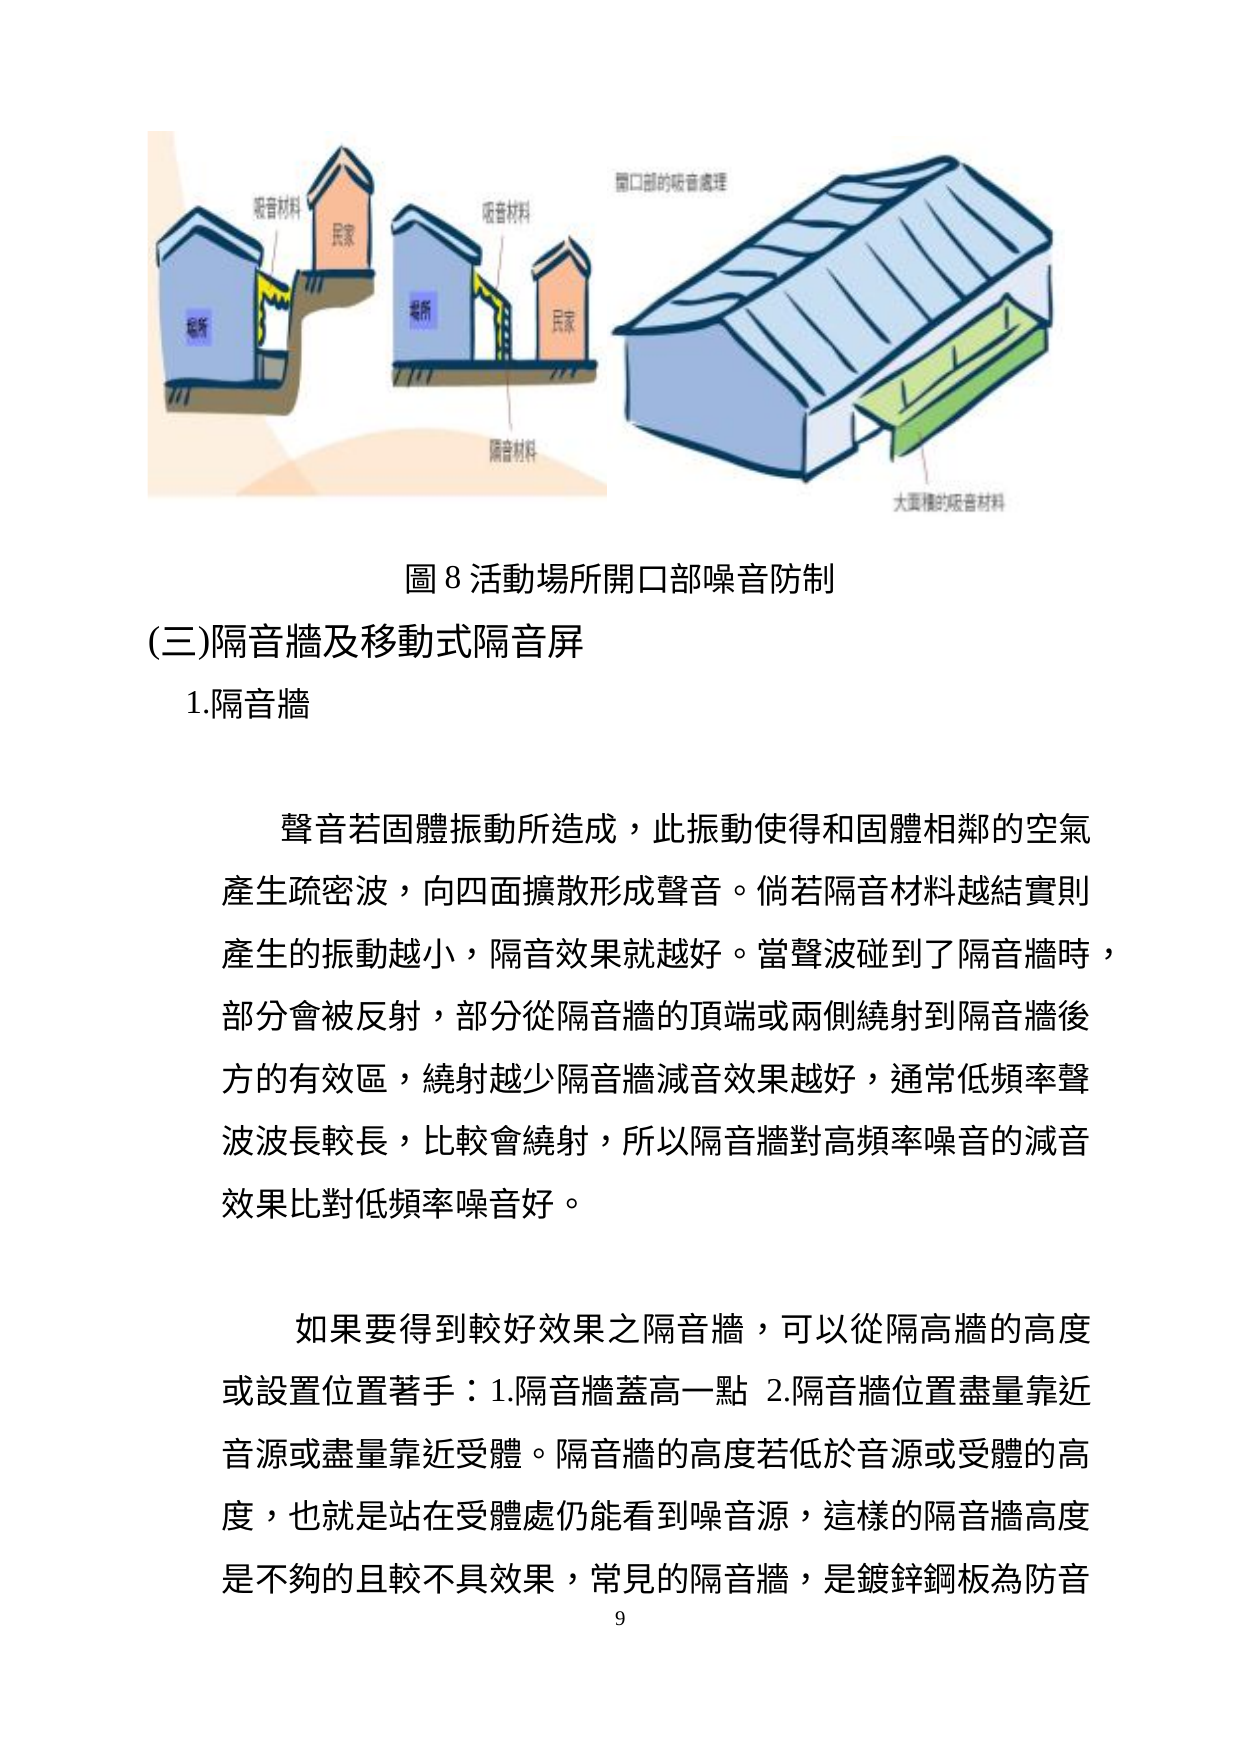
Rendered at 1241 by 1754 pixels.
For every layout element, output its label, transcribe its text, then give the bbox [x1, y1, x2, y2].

text 如果要得到較好效果之隔音牆，可以從隔高牆的高度或設置位置著手：1.隔音牆蓋高一點 2.隔音牆位置盡量靠近音源或盡量靠近受體。隔音牆的高度若低於音源或受體的高度，也就是站在受體處仍能看到噪音源，這樣的隔音牆高度是不夠的且較不具效果，常見的隔音牆，是鍍鋅鋼板為防音 [221, 1285, 1092, 1597]
text (三)隔音牆及移動式隔音屏 [148, 597, 1092, 660]
text 圖8 活動場所開口部噪音防制 [148, 535, 1092, 597]
text 1.隔音牆 [148, 660, 1092, 722]
text 聲音若固體振動所造成，此振動使得和固體相鄰的空氣產生疏密波，向四面擴散形成聲音。倘若隔音材料越結實則產生的振動越小，隔音效果就越好。當聲波碰到了隔音牆時，部分會被反射，部分從隔音牆的頂端或兩側繞射到隔音牆後方的有效區，繞射越少隔音牆減音效果越好，通常低頻率聲波波長較長，比較會繞射，所以隔音牆對高頻率噪音的減音效果比對低頻率噪音好。 [221, 785, 1092, 1222]
